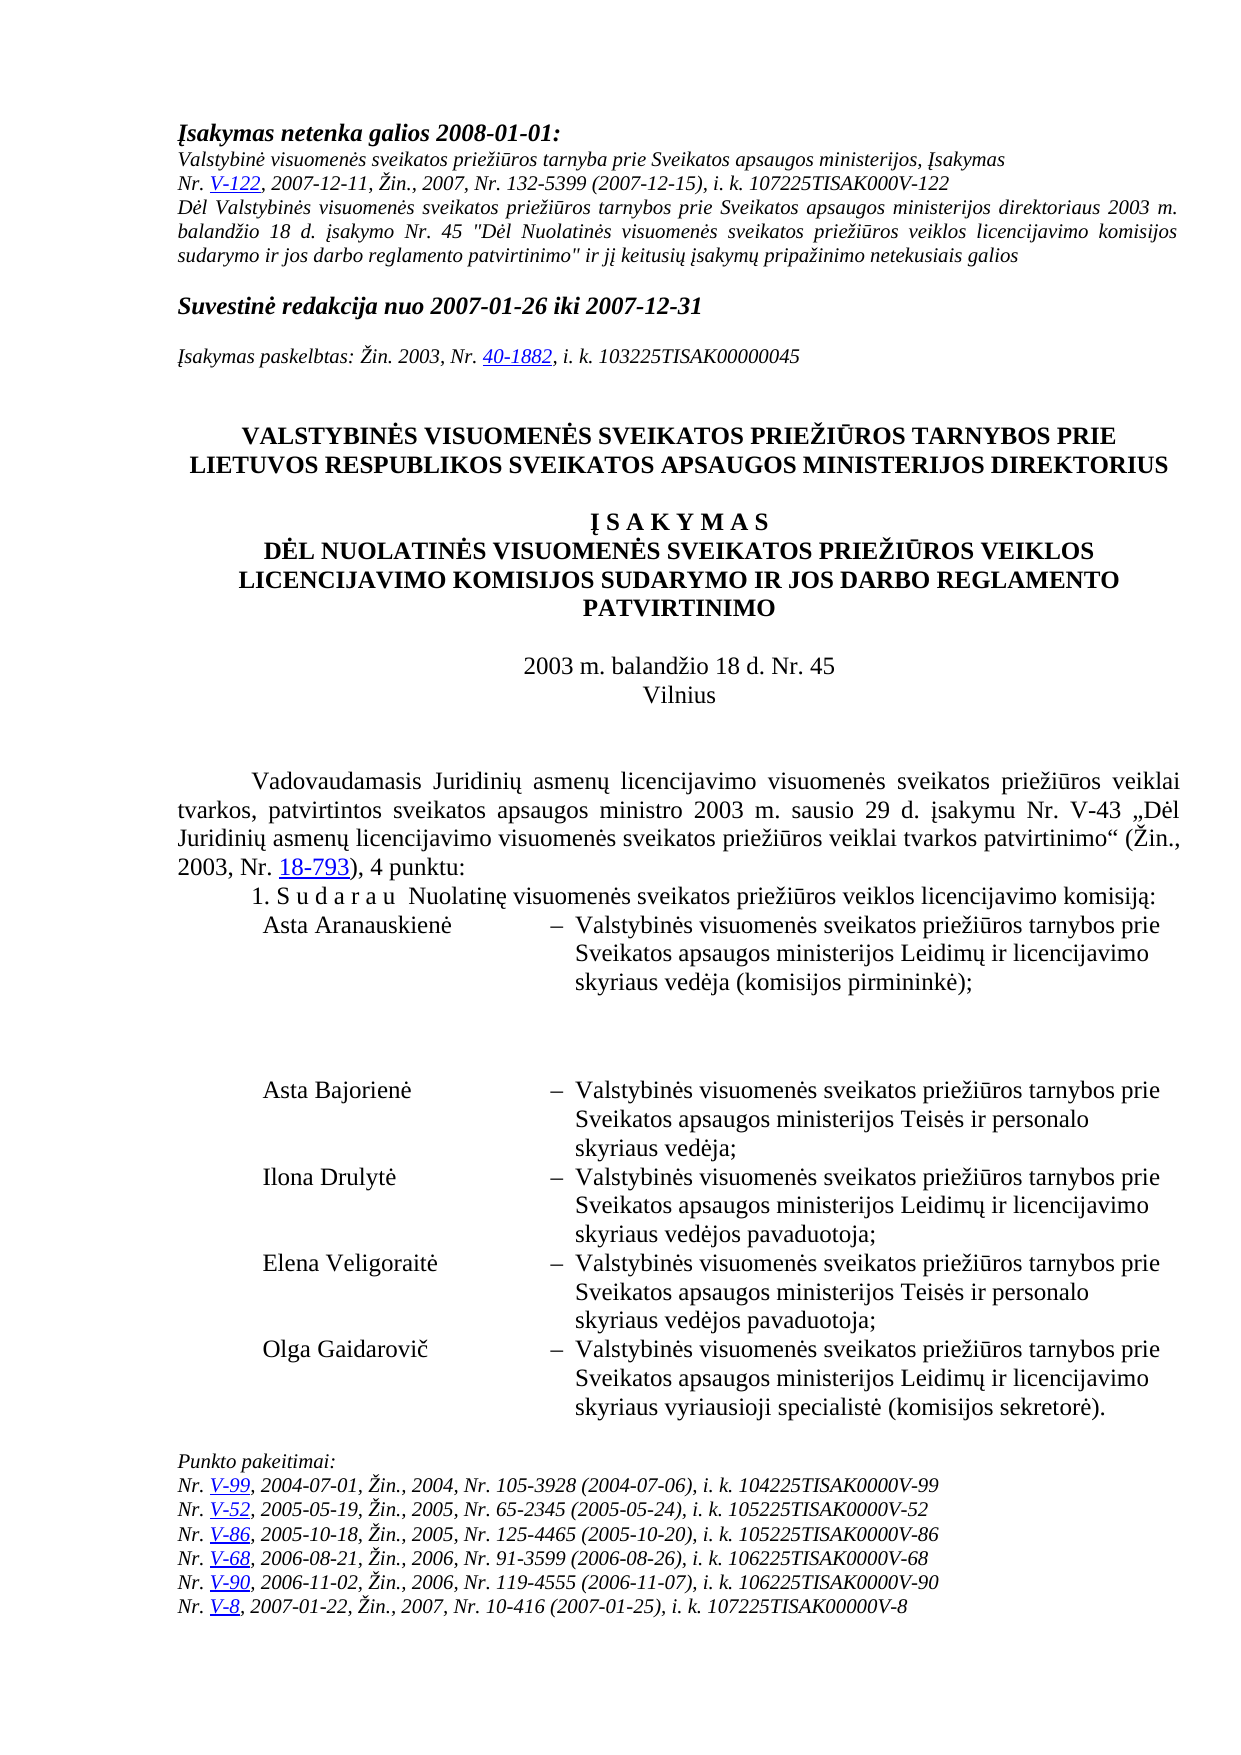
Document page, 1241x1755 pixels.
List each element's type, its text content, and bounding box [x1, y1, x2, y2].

text DĖL NUOLATINĖS VISUOMENĖS SVEIKATOS PRIEŽIŪROS VEIKLOS LICENCIJAVIMO KOMISIJOS SUDARYMO IR JOS DARBO REGLAMENTO PATVIRTINIMO [177, 536, 1181, 622]
table_cell – [539, 1248, 564, 1334]
table_cell Ilona Drulytė [177, 1162, 539, 1248]
text Į S A K Y M A S [177, 507, 1181, 536]
text Įsakymas paskelbtas: Žin. 2003, Nr. 40-1882, i. k. 103225TISAK00000045 [177, 344, 1181, 368]
text Suvestinė redakcija nuo 2007-01-26 iki 2007-12-31 [177, 291, 1181, 320]
text 2003 m. balandžio 18 d. Nr. 45 [177, 651, 1181, 680]
text Nr. V-68, 2006-08-21, Žin., 2006, Nr. 91-3599 (2006-08-26), i. k. 106225TISAK0000V-68 [177, 1546, 1181, 1569]
text 1. Sudarau Nuolatinę visuomenės sveikatos priežiūros veiklos licencijavimo komisiją: [177, 881, 1181, 910]
text Vilnius [177, 680, 1181, 708]
text Vadovaudamasis Juridinių asmenų licencijavimo visuomenės sveikatos priežiūros veiklai tvarkos, patvirtintos sveikatos apsaugos ministro 2003 m. sausio 29 d. įsakymu Nr. V-43 „Dėl Juridinių asmenų licencijavimo visuomenės sveikatos priežiūros veiklai tvarkos patvirtinimo“ (Žin., 2003, Nr. 18-793), 4 punktu: [177, 766, 1181, 881]
table_header – [539, 910, 564, 1076]
text Nr. V-8, 2007-01-22, Žin., 2007, Nr. 10-416 (2007-01-25), i. k. 107225TISAK00000V-8 [177, 1594, 1181, 1618]
table_cell Valstybinės visuomenės sveikatos priežiūros tarnybos prie Sveikatos apsaugos ministerijos Teisės ir personalo skyriaus vedėjos pavaduotoja; [564, 1248, 1181, 1334]
text Nr. V-52, 2005-05-19, Žin., 2005, Nr. 65-2345 (2005-05-24), i. k. 105225TISAK0000V-52 [177, 1497, 1181, 1521]
text VALSTYBINĖS VISUOMENĖS SVEIKATOS PRIEŽIŪROS TARNYBOS PRIE LIETUVOS RESPUBLIKOS SVEIKATOS APSAUGOS MINISTERIJOS DIREKTORIUS [177, 421, 1181, 478]
table_cell Asta Bajorienė [177, 1076, 539, 1162]
text Įsakymas netenka galios 2008-01-01: [177, 118, 1181, 147]
table_cell – [539, 1334, 564, 1421]
text Nr. V-99, 2004-07-01, Žin., 2004, Nr. 105-3928 (2004-07-06), i. k. 104225TISAK0000V-99 [177, 1473, 1181, 1497]
table_cell Valstybinės visuomenės sveikatos priežiūros tarnybos prie Sveikatos apsaugos ministerijos Teisės ir personalo skyriaus vedėja; [564, 1076, 1181, 1162]
text Punkto pakeitimai: [177, 1449, 1181, 1473]
text Nr. V-86, 2005-10-18, Žin., 2005, Nr. 125-4465 (2005-10-20), i. k. 105225TISAK0000V-86 [177, 1521, 1181, 1546]
text Nr. V-90, 2006-11-02, Žin., 2006, Nr. 119-4555 (2006-11-07), i. k. 106225TISAK0000V-90 [177, 1569, 1181, 1594]
text Dėl Valstybinės visuomenės sveikatos priežiūros tarnybos prie Sveikatos apsaugos ministerijos direktoriaus 2003 m. balandžio 18 d. įsakymo Nr. 45 "Dėl Nuolatinės visuomenės sveikatos priežiūros veiklos licencijavimo komisijos sudarymo ir jos darbo reglamento patvirtinimo" ir jį keitusių įsakymų pripažinimo netekusiais galios [177, 195, 1181, 267]
table_cell Valstybinės visuomenės sveikatos priežiūros tarnybos prie Sveikatos apsaugos ministerijos Leidimų ir licencijavimo skyriaus vedėjos pavaduotoja; [564, 1162, 1181, 1248]
table_header Asta Aranauskienė [177, 910, 539, 1076]
table_header Valstybinės visuomenės sveikatos priežiūros tarnybos prie Sveikatos apsaugos ministerijos Leidimų ir licencijavimo skyriaus vedėja (komisijos pirmininkė); [564, 910, 1181, 1076]
table_cell – [539, 1162, 564, 1248]
table_cell – [539, 1076, 564, 1162]
text Valstybinė visuomenės sveikatos priežiūros tarnyba prie Sveikatos apsaugos ministerijos, Įsakymas [177, 147, 1181, 171]
table_cell Valstybinės visuomenės sveikatos priežiūros tarnybos prie Sveikatos apsaugos ministerijos Leidimų ir licencijavimo skyriaus vyriausioji specialistė (komisijos sekretorė). [564, 1334, 1181, 1421]
table_cell Olga Gaidarovič [177, 1334, 539, 1421]
text Nr. V-122, 2007-12-11, Žin., 2007, Nr. 132-5399 (2007-12-15), i. k. 107225TISAK000V-122 [177, 171, 1181, 195]
table_cell Elena Veligoraitė [177, 1248, 539, 1334]
